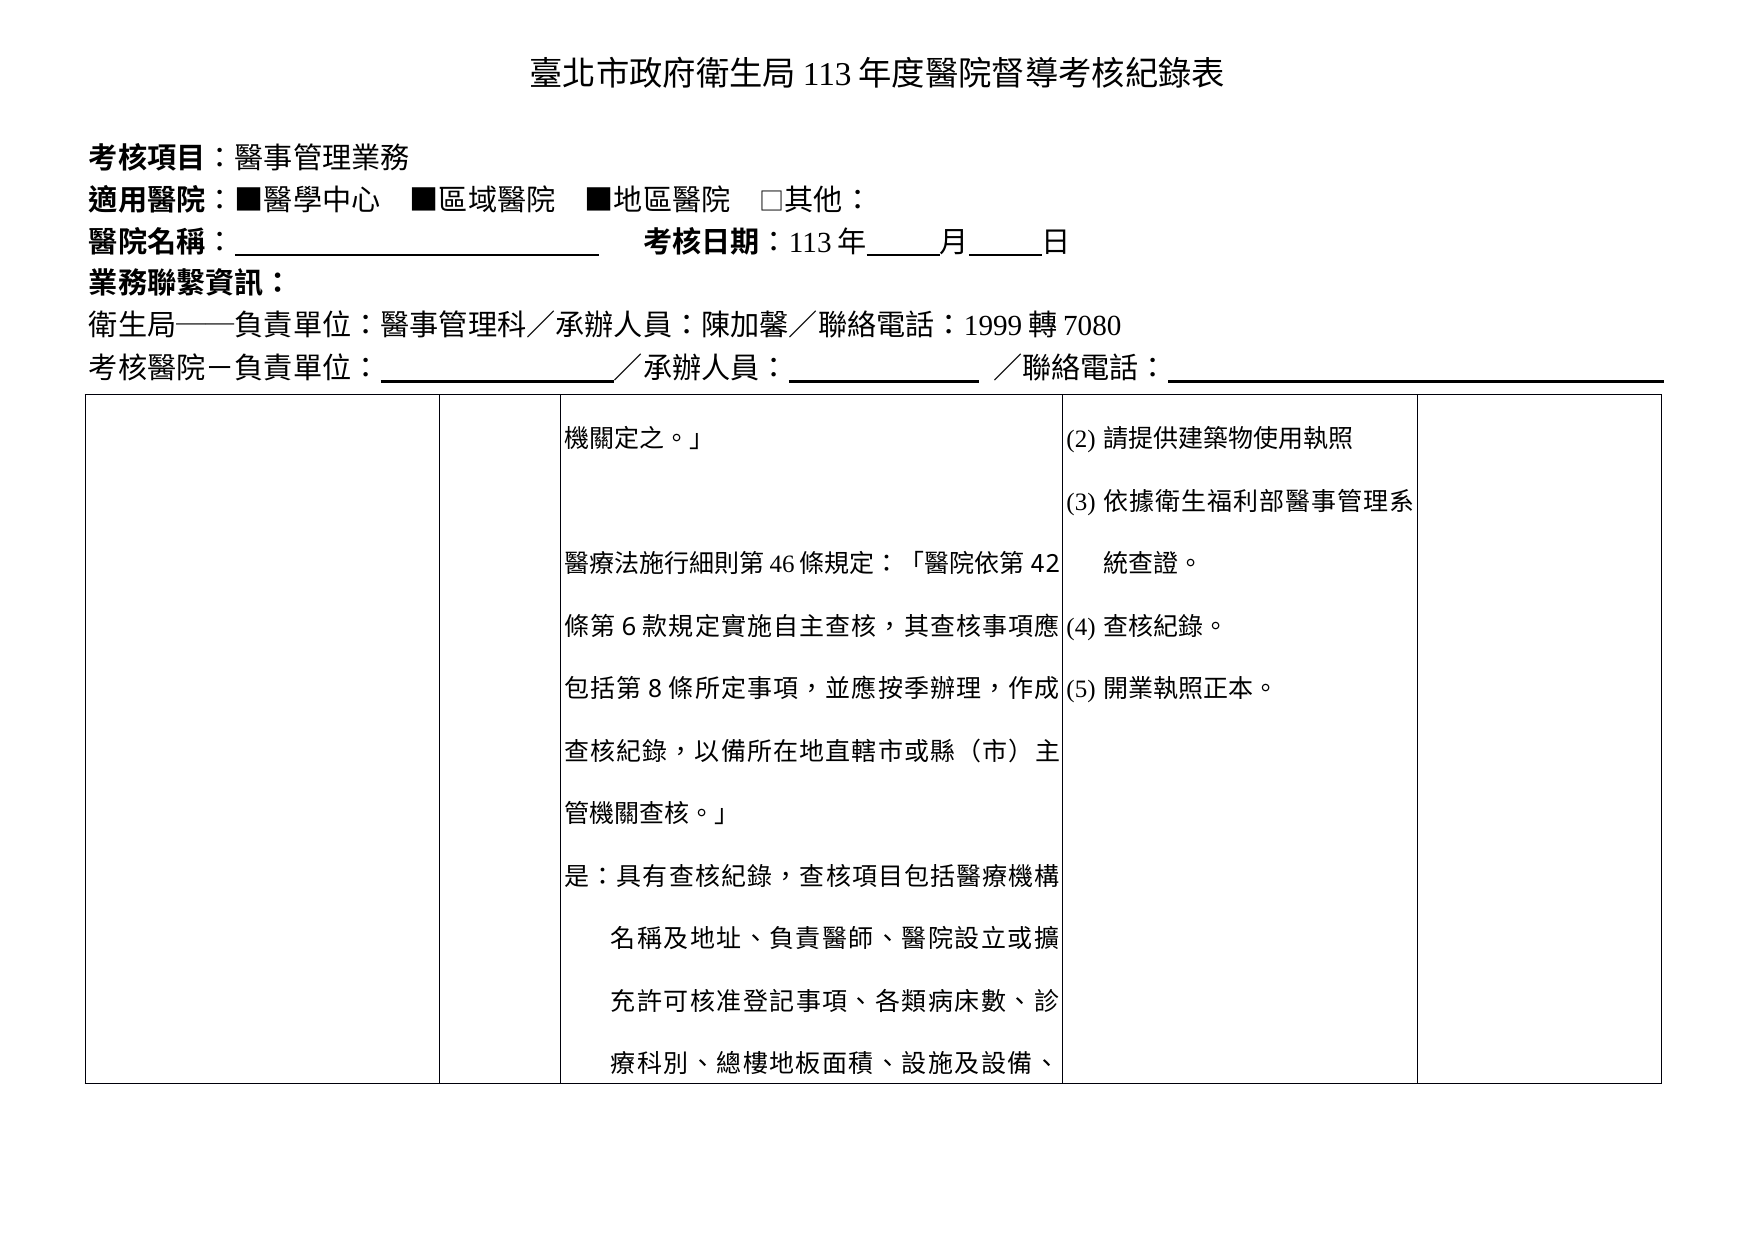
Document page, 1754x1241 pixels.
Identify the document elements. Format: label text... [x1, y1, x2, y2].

table_cell [1418, 395, 1661, 1083]
table_cell 機關定之。」 醫療法施行細則第46條規定：「醫院依第42條第6款規定實施自主查核，其查核事項應包括第8條所定事項，並應按季辦理，作成查核紀錄，以備所在地直轄市或縣（市）主管機關查核。」 是：具有查核紀錄，查核項目包括醫療機構名稱及地址、負責醫師、醫院設立或擴充許可核准登記事項、各類病床數、診療科別、總樓地板面積、設施及設備、 [561, 395, 1062, 1083]
table_cell [86, 395, 439, 1083]
table_cell 填報病床暨醫療相關設備、樓層及病床配置表（附表1）。 請提供建築物使用執照 依據衛生福利部醫事管理系統查證。 查核紀錄。 開業執照正本。 [1063, 395, 1417, 1083]
table_cell [440, 395, 560, 1083]
